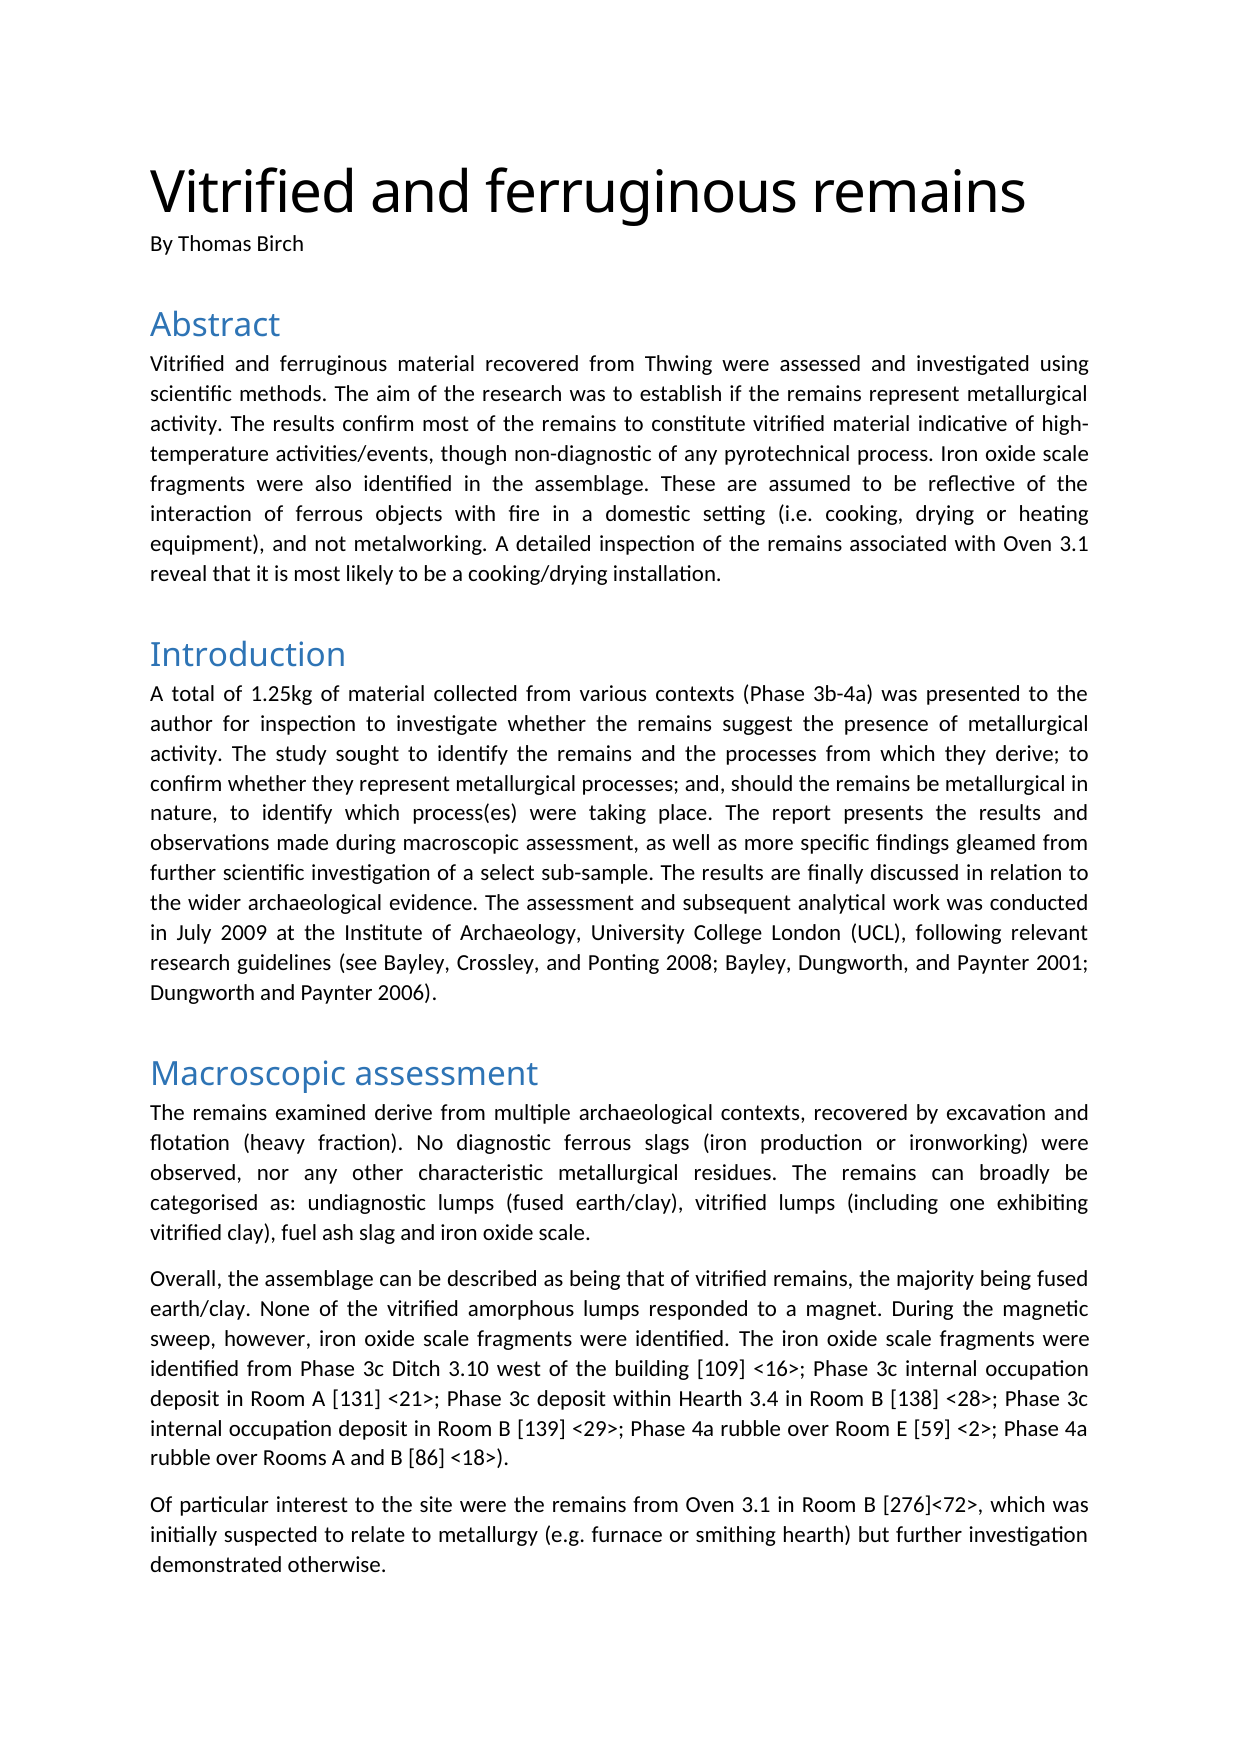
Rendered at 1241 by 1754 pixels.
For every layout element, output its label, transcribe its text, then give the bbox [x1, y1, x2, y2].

text A total of 1.25kg of material collected from various contexts (Phase 3b-4a) was presented to the author for inspection to investigate whether the remains suggest the presence of metallurgical activity. The study sought to identify the remains and the processes from which they derive; to confirm whether they represent metallurgical processes; and, should the remains be metallurgical in nature, to identify which process(es) were taking place. The report presents the results and observations made during macroscopic assessment, as well as more specific findings gleamed from further scientific investigation of a select sub-sample. The results are finally discussed in relation to the wider archaeological evidence. The assessment and subsequent analytical work was conducted in July 2009 at the Institute of Archaeology, University College London (UCL), following relevant research guidelines (see Bayley, Crossley, and Ponting 2008; Bayley, Dungworth, and Paynter 2001; Dungworth and Paynter 2006). [150, 679, 1090, 1006]
text The remains examined derive from multiple archaeological contexts, recovered by excavation and flotation (heavy fraction). No diagnostic ferrous slags (iron production or ironworking) were observed, nor any other characteristic metallurgical residues. The remains can broadly be categorised as: undiagnostic lumps (fused earth/clay), vitrified lumps (including one exhibiting vitrified clay), fuel ash slag and iron oxide scale. [150, 1098, 1090, 1246]
text Of particular interest to the site were the remains from Oven 3.1 in Room B [276]<72>, which was initially suspected to relate to metallurgy (e.g. furnace or smithing hearth) but further investigation demonstrated otherwise. [150, 1490, 1090, 1578]
subtitle Abstract [150, 301, 1090, 346]
subtitle Introduction [150, 630, 1090, 676]
text Vitrified and ferruginous material recovered from Thwing were assessed and investigated using scientific methods. The aim of the research was to establish if the remains represent metallurgical activity. The results confirm most of the remains to constitute vitrified material indicative of high-temperature activities/events, though non-diagnostic of any pyrotechnical process. Iron oxide scale fragments were also identified in the assemblage. These are assumed to be reflective of the interaction of ferrous objects with fire in a domestic setting (i.e. cooking, drying or heating equipment), and not metalworking. A detailed inspection of the remains associated with Oven 3.1 reveal that it is most likely to be a cooking/drying installation. [150, 349, 1090, 587]
text By Thomas Birch [150, 229, 1090, 257]
title Vitrified and ferruginous remains [150, 150, 1090, 229]
subtitle Macroscopic assessment [150, 1049, 1090, 1095]
text Overall, the assemblage can be described as being that of vitrified remains, the majority being fused earth/clay. None of the vitrified amorphous lumps responded to a magnet. During the magnetic sweep, however, iron oxide scale fragments were identified. The iron oxide scale fragments were identified from Phase 3c Ditch 3.10 west of the building [109] <16>; Phase 3c internal occupation deposit in Room A [131] <21>; Phase 3c deposit within Hearth 3.4 in Room B [138] <28>; Phase 3c internal occupation deposit in Room B [139] <29>; Phase 4a rubble over Room E [59] <2>; Phase 4a rubble over Rooms A and B [86] <18>). [150, 1264, 1090, 1472]
